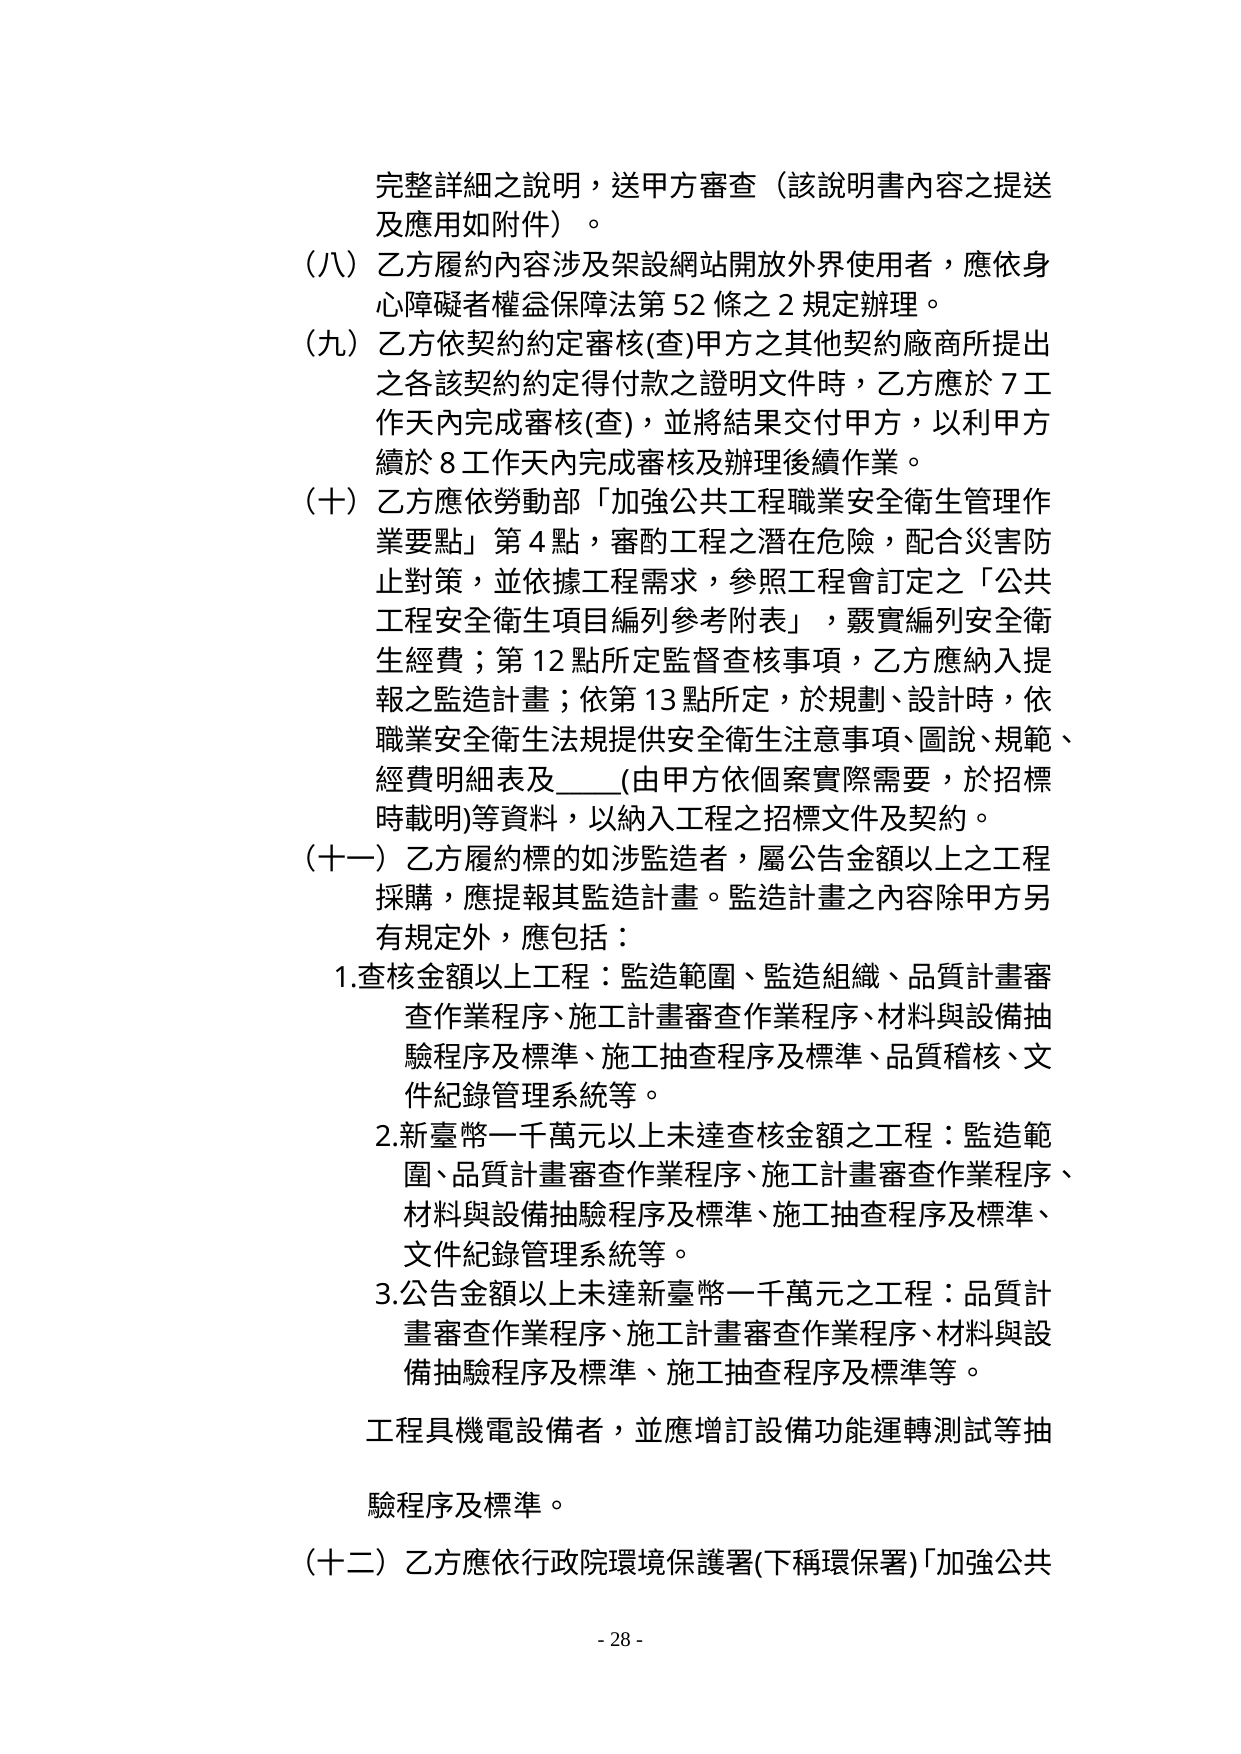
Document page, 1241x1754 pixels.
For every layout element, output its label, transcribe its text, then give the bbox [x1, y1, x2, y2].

text 工程具機電設備者，並應增訂設備功能運轉測試等抽驗程序及標準。 [366, 1392, 1053, 1542]
text （十一）乙方履約標的如涉監造者，屬公告金額以上之工程採購，應提報其監造計畫。監造計畫之內容除甲方另有規定外，應包括： [287, 837, 1053, 956]
text （十）乙方應依勞動部「加強公共工程職業安全衛生管理作業要點」第4點，審酌工程之潛在危險，配合災害防止對策，並依據工程需求，參照工程會訂定之「公共工程安全衛生項目編列參考附表」，覈實編列安全衛生經費；第12點所定監督查核事項，乙方應納入提報之監造計畫；依第13點所定，於規劃、設計時，依職業安全衛生法規提供安全衛生注意事項、圖說、規範、經費明細表及_____(由甲方依個案實際需要，於招標時載明)等資料，以納入工程之招標文件及契約。 [287, 481, 1053, 837]
text 3.公告金額以上未達新臺幣一千萬元之工程：品質計畫審查作業程序、施工計畫審查作業程序、材料與設備抽驗程序及標準、施工抽查程序及標準等。 [374, 1273, 1053, 1392]
text （十二）乙方應依行政院環境保護署(下稱環保署)「加強公共 [287, 1542, 1053, 1581]
text 1.查核金額以上工程：監造範圍、監造組織、品質計畫審查作業程序、施工計畫審查作業程序、材料與設備抽驗程序及標準、施工抽查程序及標準、品質稽核、文件紀錄管理系統等。 [287, 956, 1053, 1114]
text （九）乙方依契約約定審核(查)甲方之其他契約廠商所提出之各該契約約定得付款之證明文件時，乙方應於7工作天內完成審核(查)，並將結果交付甲方，以利甲方續於8工作天內完成審核及辦理後續作業。 [287, 323, 1053, 481]
text （八）乙方履約內容涉及架設網站開放外界使用者，應依身心障礙者權益保障法第52 條之2 規定辦理。 [287, 244, 1053, 323]
text 完整詳細之說明，送甲方審查（該說明書內容之提送及應用如附件）。 [287, 164, 1053, 244]
text 2.新臺幣一千萬元以上未達查核金額之工程：監造範圍、品質計畫審查作業程序、施工計畫審查作業程序、材料與設備抽驗程序及標準、施工抽查程序及標準、文件紀錄管理系統等。 [374, 1114, 1053, 1273]
